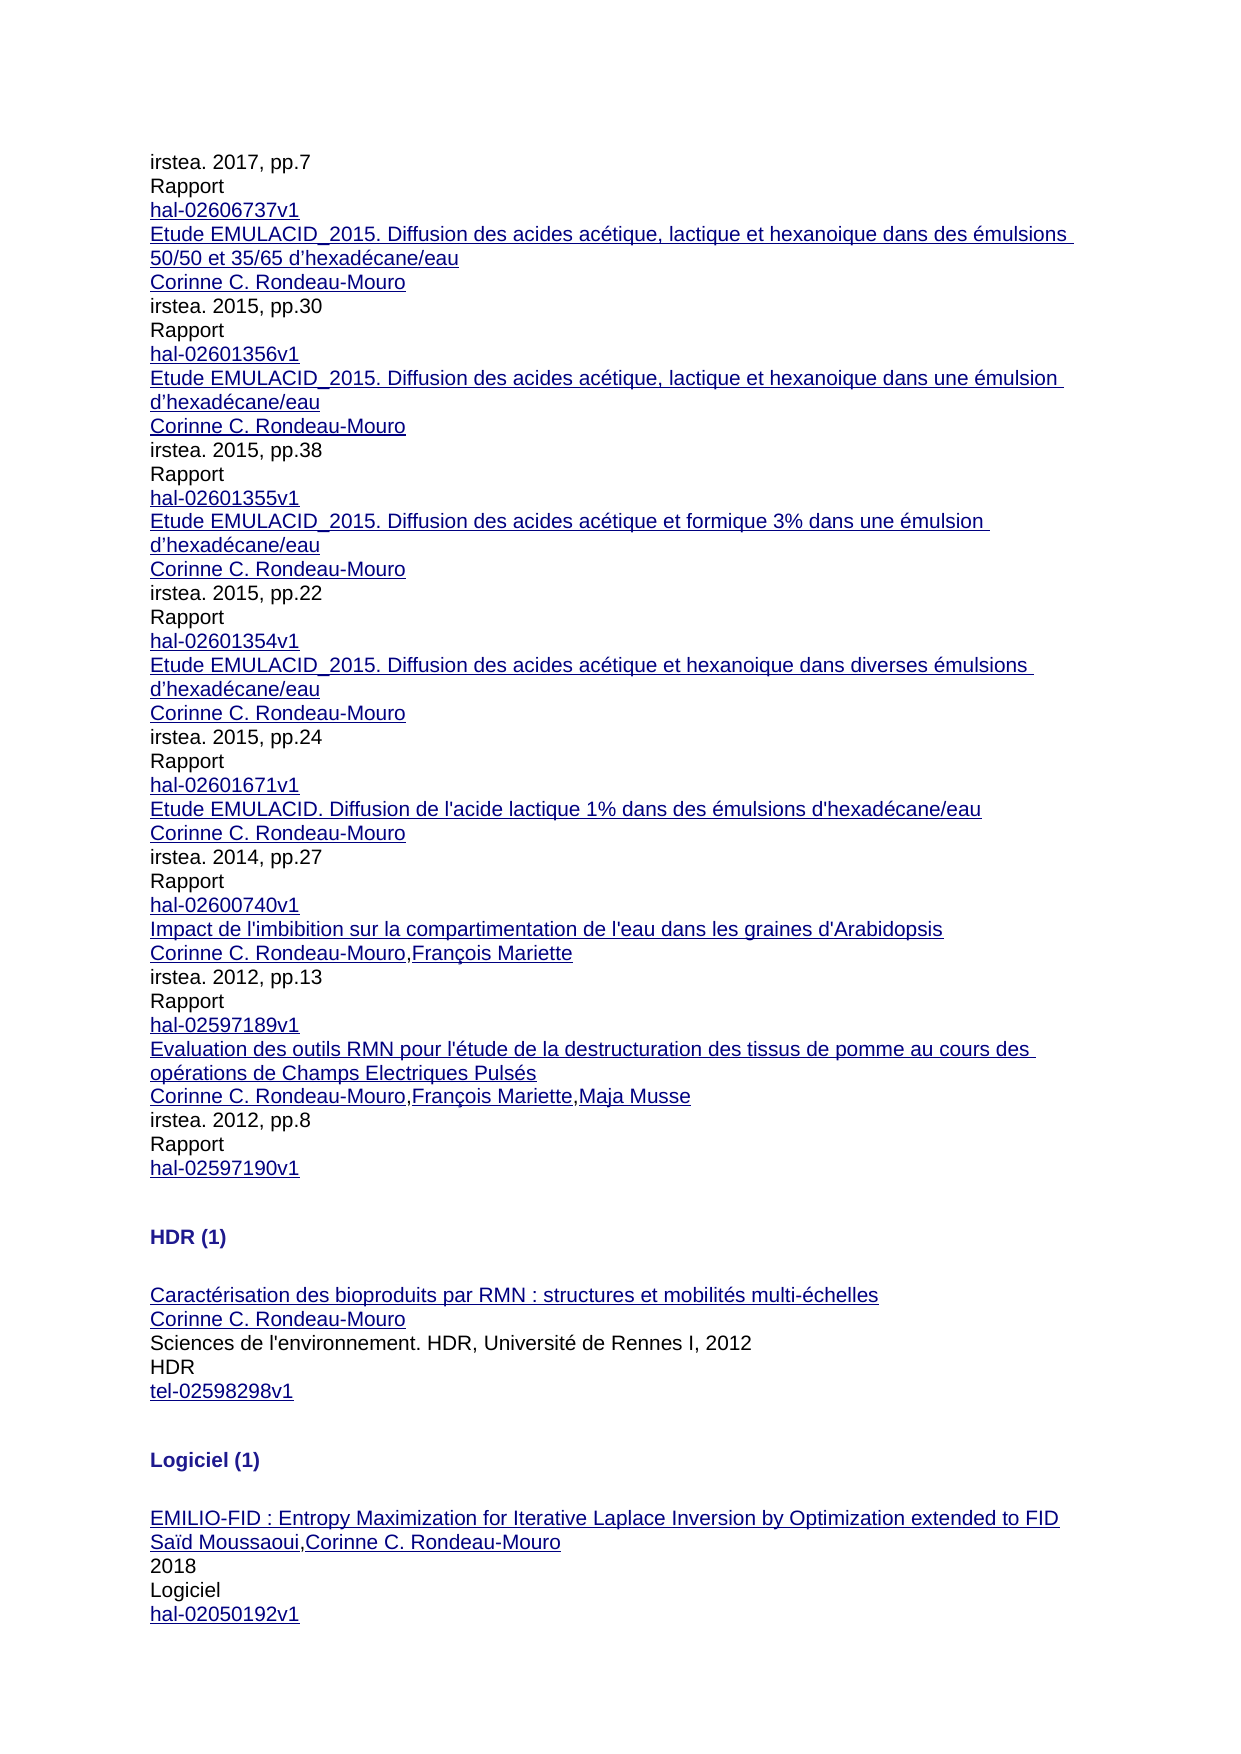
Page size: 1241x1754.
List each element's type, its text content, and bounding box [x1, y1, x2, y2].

subtitle HDR (1) [150, 1225, 1090, 1249]
table_cell irstea. 2017, pp.7 Rapport hal-02606737v1 [150, 150, 1090, 222]
table_header Caractérisation des bioproduits par RMN : structures et mobilités multi-échelles Corinne C. Rondeau-Mouro Sciences de l'environnement. HDR, Université de Rennes I, 2012 HDR tel-02598298v1 [150, 1283, 1090, 1403]
table_cell Etude EMULACID_2015. Diffusion des acides acétique et hexanoique dans diverses émulsions d’hexadécane/eau Corinne C. Rondeau-Mouro irstea. 2015, pp.24 Rapport hal-02601671v1 [150, 653, 1090, 797]
subtitle Logiciel (1) [150, 1448, 1090, 1472]
table_cell Impact de l'imbibition sur la compartimentation de l'eau dans les graines d'Arabidopsis Corinne C. Rondeau-Mouro,François Mariette irstea. 2012, pp.13 Rapport hal-02597189v1 [150, 917, 1090, 1036]
table_cell Etude EMULACID_2015. Diffusion des acides acétique, lactique et hexanoique dans une émulsion d’hexadécane/eau Corinne C. Rondeau-Mouro irstea. 2015, pp.38 Rapport hal-02601355v1 [150, 366, 1090, 509]
table_header EMILIO-FID : Entropy Maximization for Iterative Laplace Inversion by Optimization extended to FID Saïd Moussaoui,Corinne C. Rondeau-Mouro 2018 Logiciel hal-02050192v1 [150, 1506, 1090, 1626]
table_cell Evaluation des outils RMN pour l'étude de la destructuration des tissus de pomme au cours des opérations de Champs Electriques Pulsés Corinne C. Rondeau-Mouro,François Mariette,Maja Musse irstea. 2012, pp.8 Rapport hal-02597190v1 [150, 1036, 1090, 1180]
table_cell Etude EMULACID_2015. Diffusion des acides acétique et formique 3% dans une émulsion d’hexadécane/eau Corinne C. Rondeau-Mouro irstea. 2015, pp.22 Rapport hal-02601354v1 [150, 509, 1090, 653]
table_cell Etude EMULACID. Diffusion de l'acide lactique 1% dans des émulsions d'hexadécane/eau Corinne C. Rondeau-Mouro irstea. 2014, pp.27 Rapport hal-02600740v1 [150, 797, 1090, 917]
table_cell Etude EMULACID_2015. Diffusion des acides acétique, lactique et hexanoique dans des émulsions 50/50 et 35/65 d’hexadécane/eau Corinne C. Rondeau-Mouro irstea. 2015, pp.30 Rapport hal-02601356v1 [150, 222, 1090, 366]
